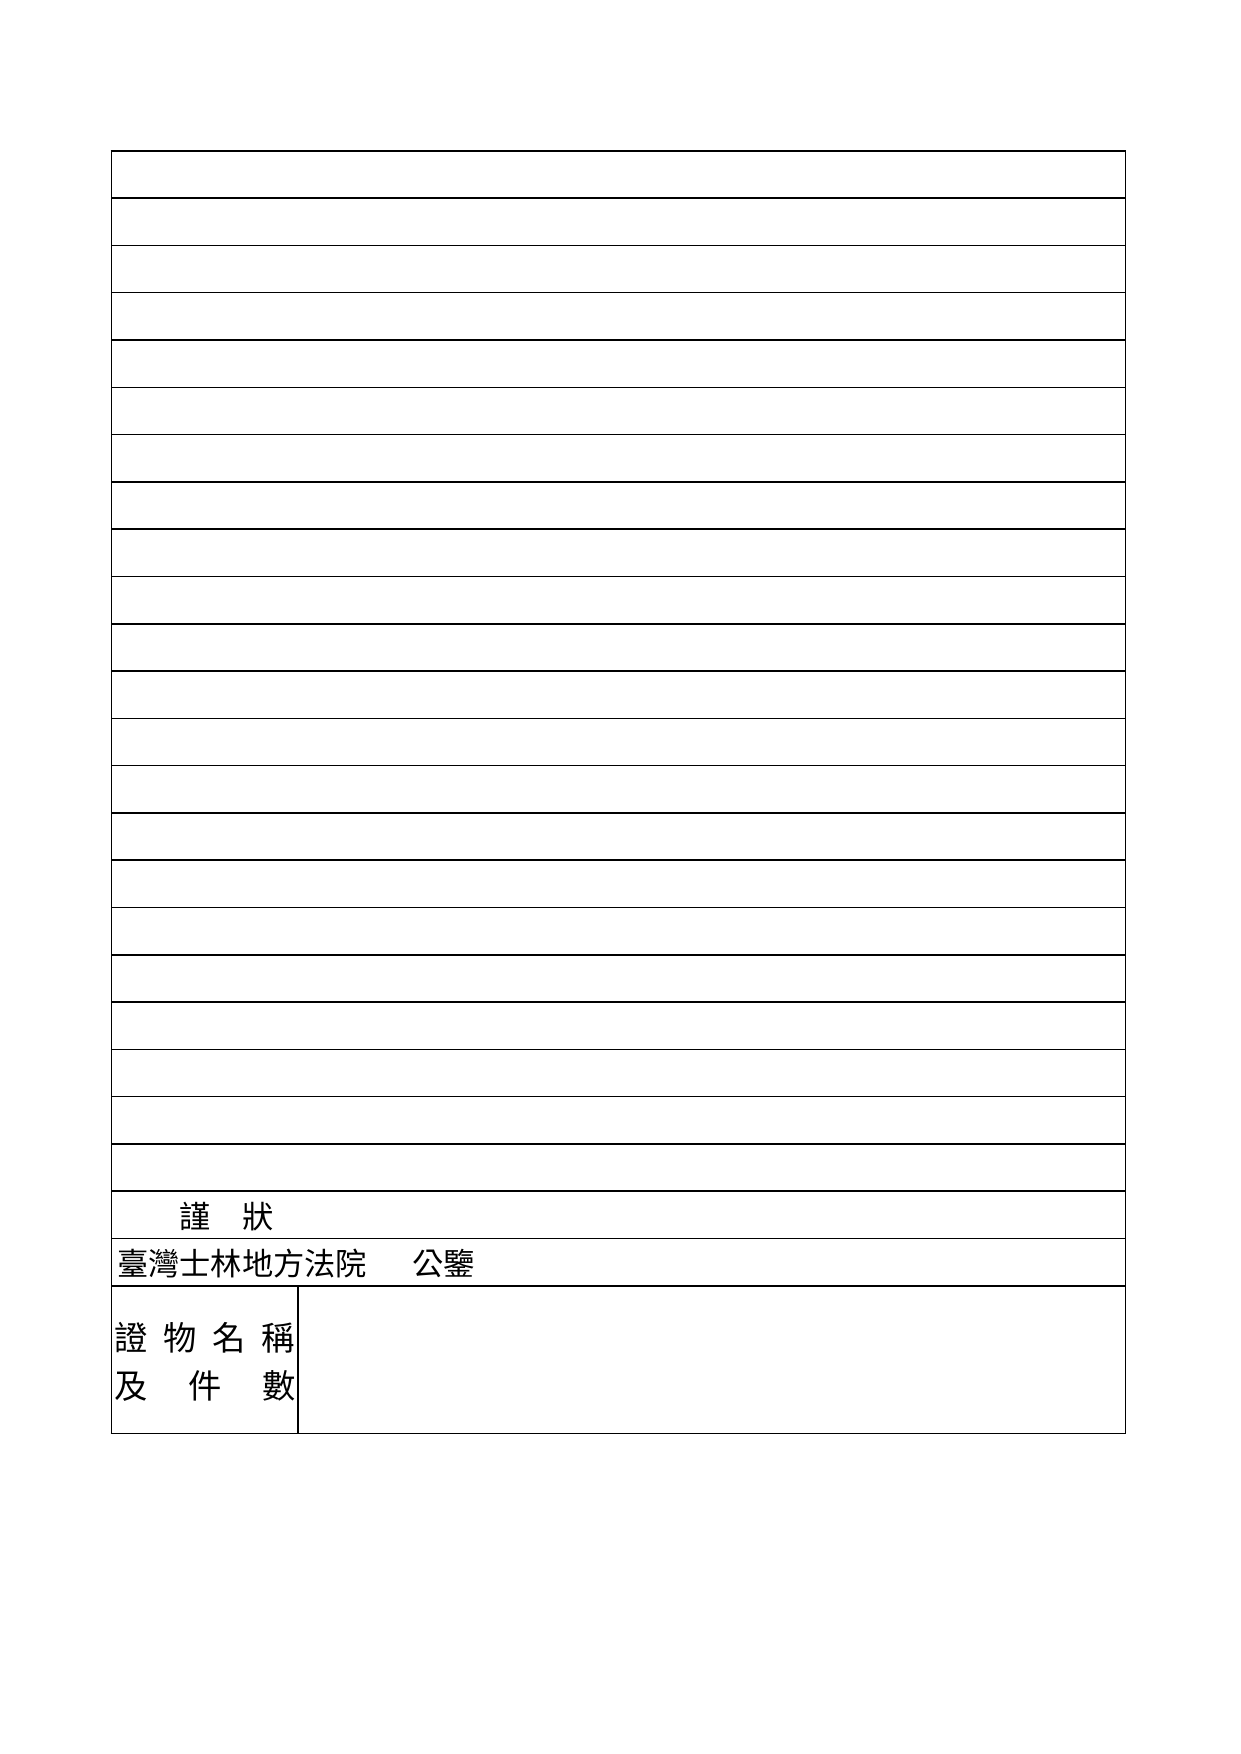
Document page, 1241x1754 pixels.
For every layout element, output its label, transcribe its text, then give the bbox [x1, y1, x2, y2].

table_cell [112, 814, 1125, 859]
table_cell [112, 199, 1125, 244]
table_cell 臺灣士林地方法院 公鑒 [112, 1239, 1125, 1285]
table_cell [112, 625, 1125, 670]
table_cell [299, 1287, 1125, 1433]
table_cell [112, 956, 1125, 1001]
table_cell 謹 狀 [112, 1192, 1125, 1238]
table_cell [112, 577, 1125, 623]
table_cell [112, 719, 1125, 765]
table_cell [112, 483, 1125, 528]
table_cell 證物名稱 及件數 [112, 1287, 297, 1433]
table_cell [112, 293, 1125, 339]
table_cell [112, 1145, 1125, 1190]
table_cell [112, 861, 1125, 907]
table_cell [112, 1003, 1125, 1048]
table_cell [112, 1050, 1125, 1096]
table_cell [112, 341, 1125, 386]
table_cell [112, 246, 1125, 292]
table_cell [112, 766, 1125, 812]
table_cell [112, 435, 1125, 481]
table_cell [112, 388, 1125, 434]
table_cell [112, 1097, 1125, 1143]
table_cell [112, 152, 1125, 197]
table_cell [112, 672, 1125, 717]
table_cell [112, 530, 1125, 576]
table_cell [112, 908, 1125, 954]
